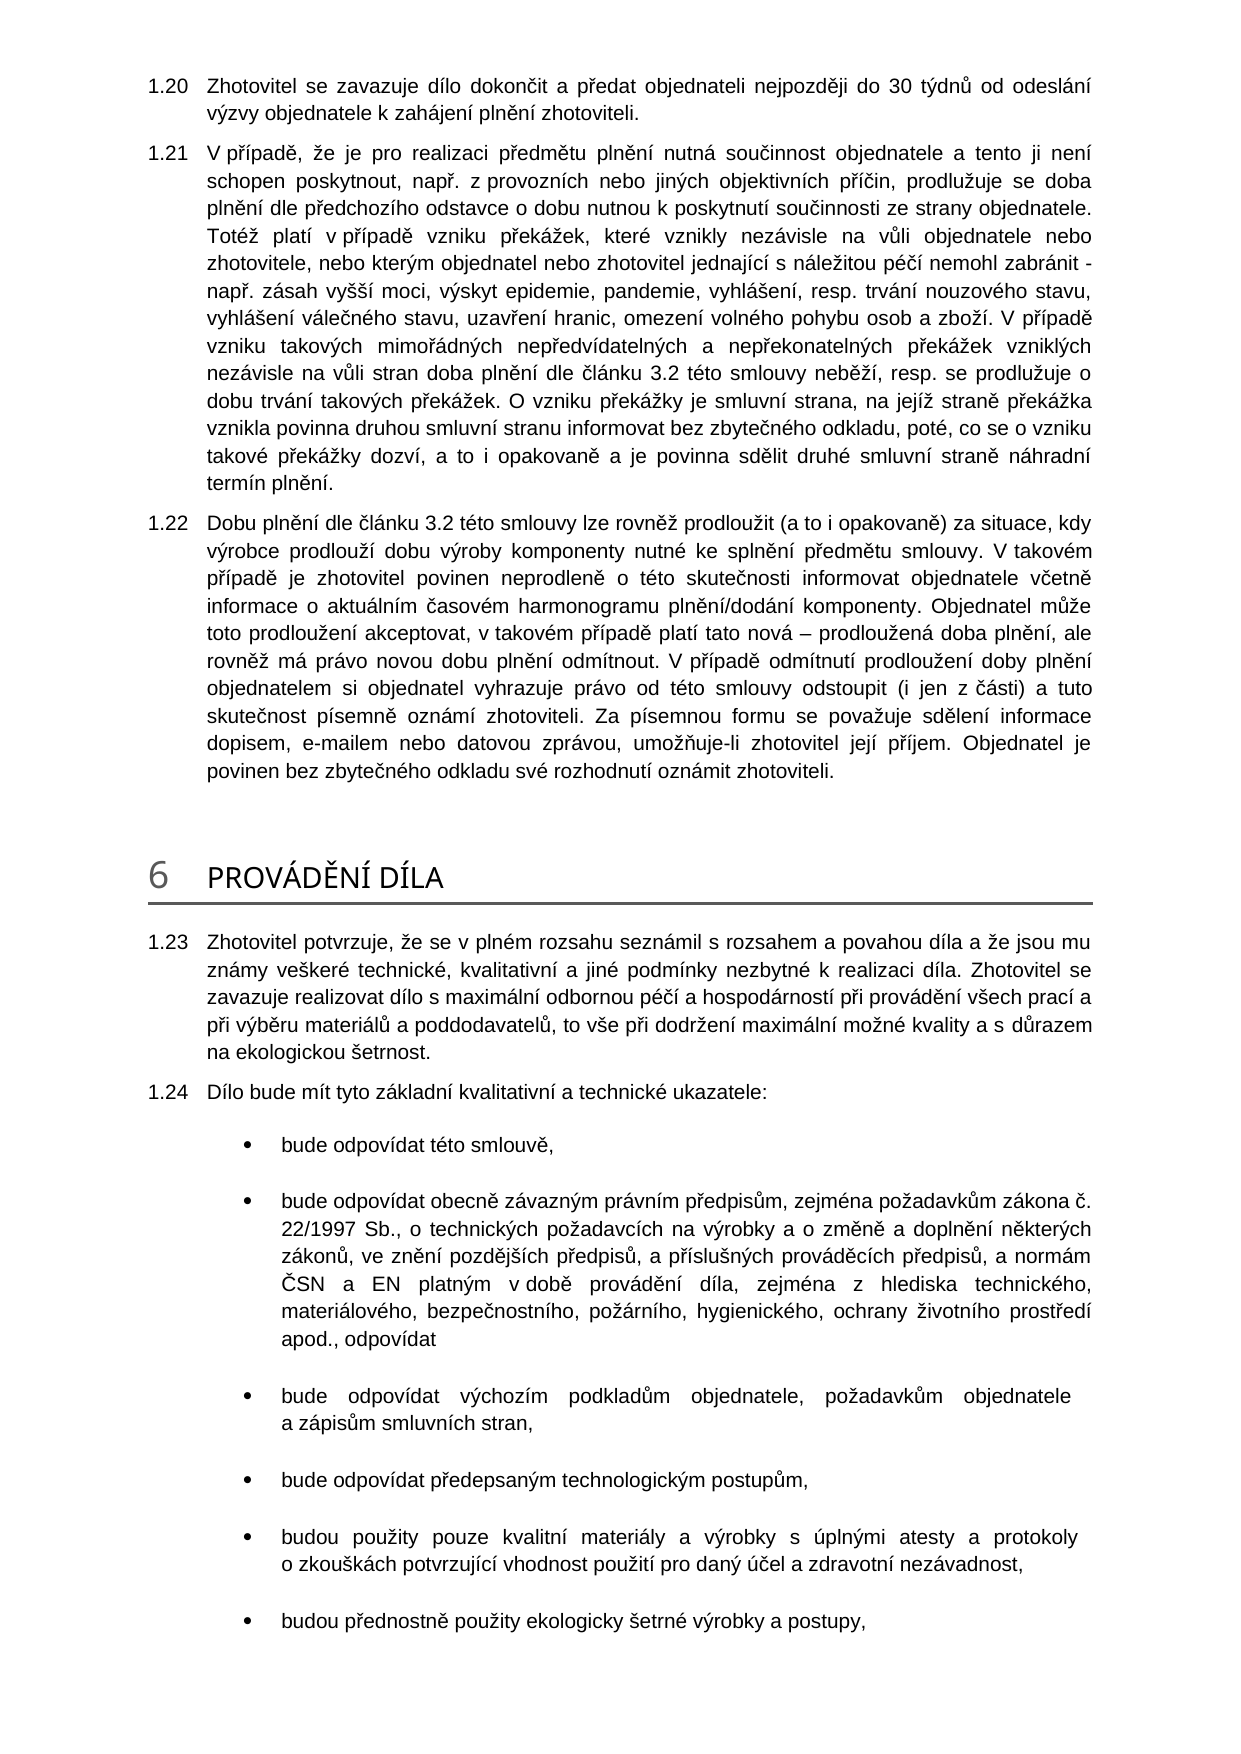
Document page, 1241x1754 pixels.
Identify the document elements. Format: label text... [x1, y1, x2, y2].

list bude odpovídat výchozím podkladům objednatele, požadavkům objednatele a zápisům smluvních stran, [244, 1383, 1093, 1435]
list bude odpovídat obecně závazným právním předpisům, zejména požadavkům zákona č. 22/1997 Sb., o technických požadavcích na výrobky a o změně a doplnění některých zákonů, ve znění pozdějších předpisů, a příslušných prováděcích předpisů, a normám ČSN a EN platným v době provádění díla, zejména z hlediska technického, materiálového, bezpečnostního, požárního, hygienického, ochrany životního prostředí apod., odpovídat [244, 1189, 1093, 1351]
subtitle Provádění díla [148, 849, 1093, 902]
list bude odpovídat předepsaným technologickým postupům, [244, 1468, 1093, 1492]
list V případě, že je pro realizaci předmětu plnění nutná součinnost objednatele a tento ji není schopen poskytnout, např. z provozních nebo jiných objektivních příčin, prodlužuje se doba plnění dle předchozího odstavce o dobu nutnou k poskytnutí součinnosti ze strany objednatele. Totéž platí v případě vzniku překážek, které vznikly nezávisle na vůli objednatele nebo zhotovitele, nebo kterým objednatel nebo zhotovitel jednající s náležitou péčí nemohl zabránit - např. zásah vyšší moci, výskyt epidemie, pandemie, vyhlášení, resp. trvání nouzového stavu, vyhlášení válečného stavu, uzavření hranic, omezení volného pohybu osob a zboží. V případě vzniku takových mimořádných nepředvídatelných a nepřekonatelných překážek vzniklých nezávisle na vůli stran doba plnění dle článku 3.2 této smlouvy neběží, resp. se prodlužuje o dobu trvání takových překážek. O vzniku překážky je smluvní strana, na jejíž straně překážka vznikla povinna druhou smluvní stranu informovat bez zbytečného odkladu, poté, co se o vzniku takové překážky dozví, a to i opakovaně a je povinna sdělit druhé smluvní straně náhradní termín plnění. [148, 141, 1093, 495]
list Zhotovitel se zavazuje dílo dokončit a předat objednateli nejpozději do 30 týdnů od odeslání výzvy objednatele k zahájení plnění zhotoviteli. [148, 74, 1093, 125]
list Dílo bude mít tyto základní kvalitativní a technické ukazatele: [148, 1080, 1093, 1104]
list bude odpovídat této smlouvě, [244, 1132, 1093, 1157]
list budou použity pouze kvalitní materiály a výrobky s úplnými atesty a protokoly o zkouškách potvrzující vhodnost použití pro daný účel a zdravotní nezávadnost, [244, 1524, 1093, 1576]
list budou přednostně použity ekologicky šetrné výrobky a postupy, [244, 1609, 1093, 1633]
list Dobu plnění dle článku 3.2 této smlouvy lze rovněž prodloužit (a to i opakovaně) za situace, kdy výrobce prodlouží dobu výroby komponenty nutné ke splnění předmětu smlouvy. V takovém případě je zhotovitel povinen neprodleně o této skutečnosti informovat objednatele včetně informace o aktuálním časovém harmonogramu plnění/dodání komponenty. Objednatel může toto prodloužení akceptovat, v takovém případě platí tato nová – prodloužená doba plnění, ale rovněž má právo novou dobu plnění odmítnout. V případě odmítnutí prodloužení doby plnění objednatelem si objednatel vyhrazuje právo od této smlouvy odstoupit (i jen z části) a tuto skutečnost písemně oznámí zhotoviteli. Za písemnou formu se považuje sdělení informace dopisem, e-mailem nebo datovou zprávou, umožňuje-li zhotovitel její příjem. Objednatel je povinen bez zbytečného odkladu své rozhodnutí oznámit zhotoviteli. [148, 511, 1093, 783]
list Zhotovitel potvrzuje, že se v plném rozsahu seznámil s rozsahem a povahou díla a že jsou mu známy veškeré technické, kvalitativní a jiné podmínky nezbytné k realizaci díla. Zhotovitel se zavazuje realizovat dílo s maximální odbornou péčí a hospodárností při provádění všech prací a při výběru materiálů a poddodavatelů, to vše při dodržení maximální možné kvality a s důrazem na ekologickou šetrnost. [148, 930, 1093, 1064]
